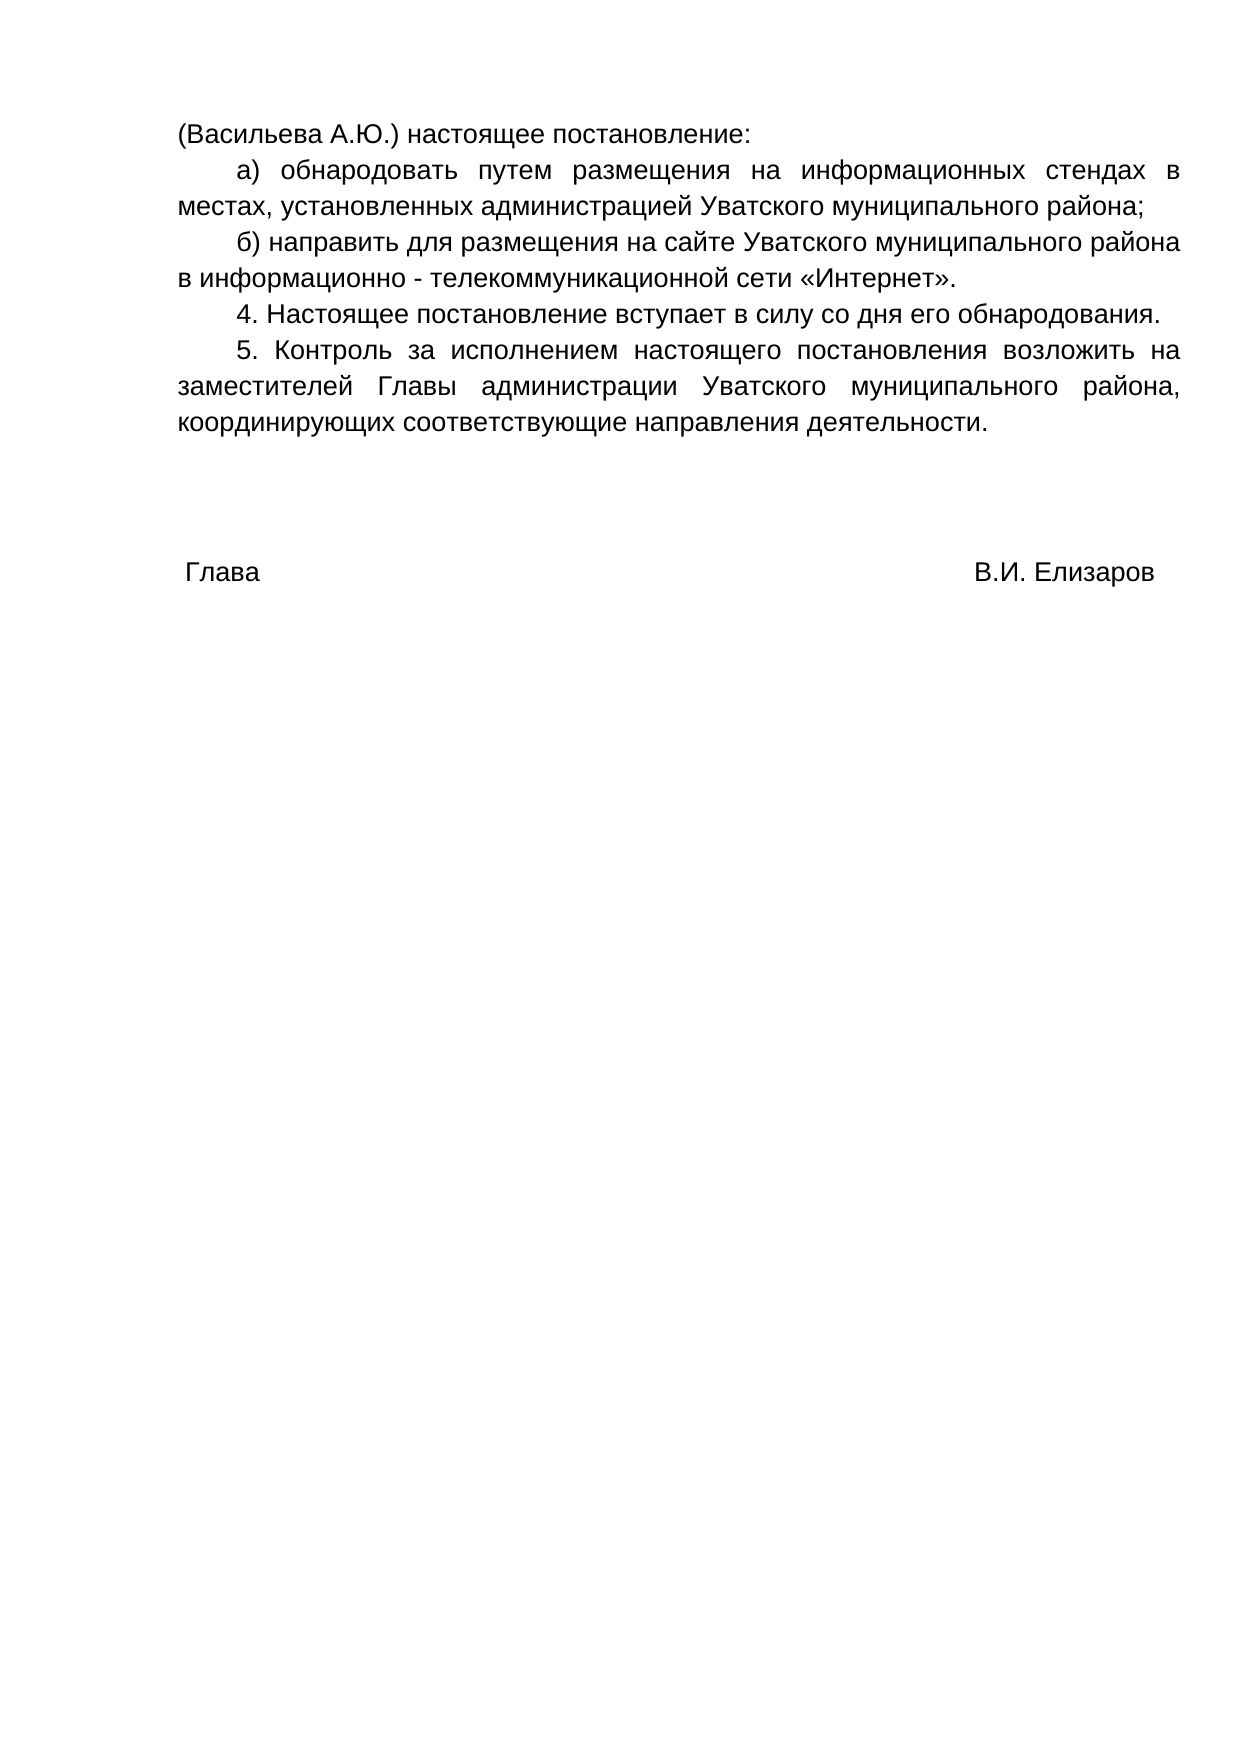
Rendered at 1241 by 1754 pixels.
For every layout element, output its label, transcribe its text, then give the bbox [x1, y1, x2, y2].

table_header [636, 1610, 1175, 1653]
text Глава В.И. Елизаров [177, 556, 1181, 587]
text б) направить для размещения на сайте Уватского муниципального района в информационно - телекоммуникационной сети «Интернет». [177, 226, 1181, 293]
text 4. Настоящее постановление вступает в силу со дня его обнародования. [177, 298, 1181, 329]
text 5. Контроль за исполнением настоящего постановления возложить на заместителей Главы администрации Уватского муниципального района, координирующих соответствующие направления деятельности. [177, 334, 1181, 437]
text (Васильева А.Ю.) настоящее постановление: [177, 118, 1181, 149]
text а) обнародовать путем размещения на информационных стендах в местах, установленных администрацией Уватского муниципального района; [177, 154, 1181, 221]
table_header [636, 730, 1181, 1659]
